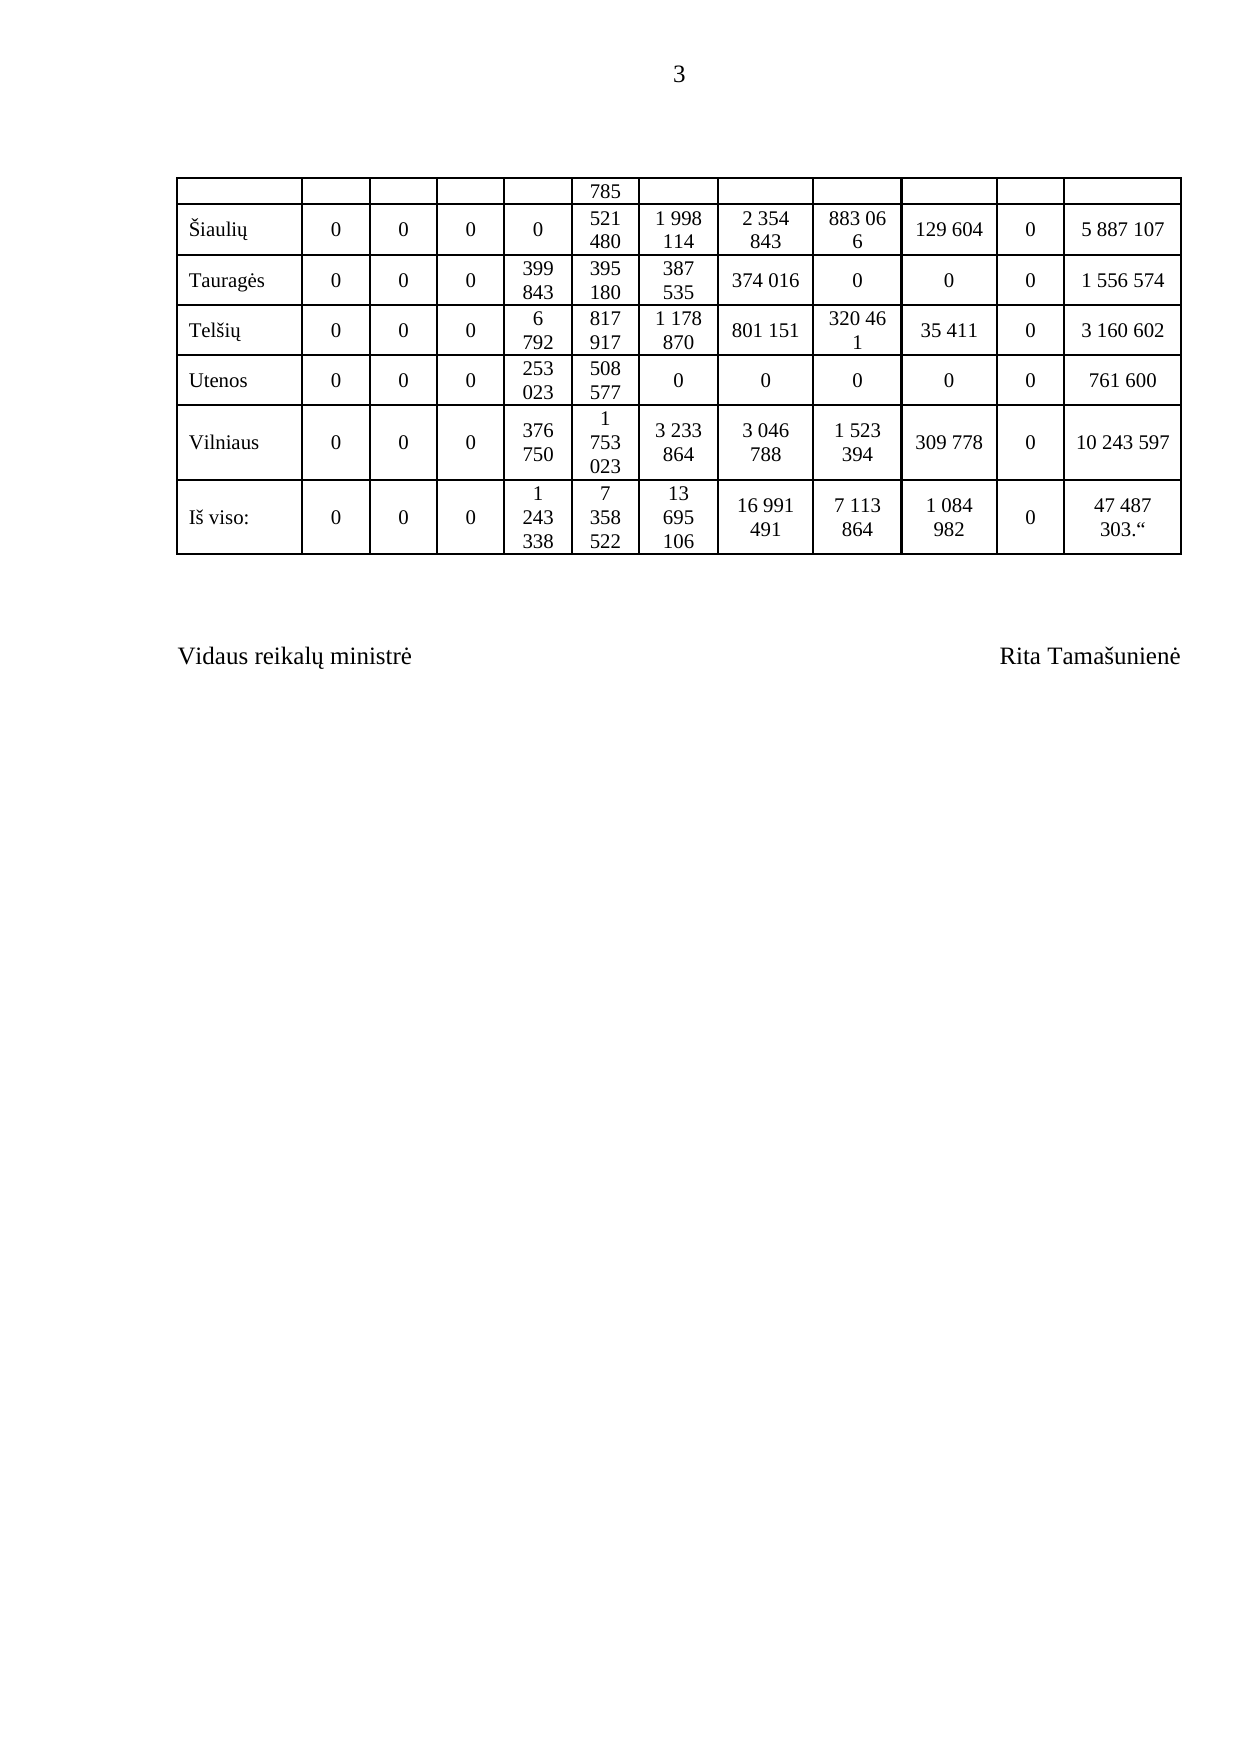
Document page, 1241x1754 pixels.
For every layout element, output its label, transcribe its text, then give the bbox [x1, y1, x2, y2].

table_cell 0 [438, 356, 503, 404]
table_cell 0 [303, 306, 369, 354]
table_cell 5 887 107 [1065, 205, 1180, 253]
table_cell 0 [719, 356, 812, 404]
table_cell 320 461 [814, 306, 900, 354]
table_cell Iš viso: [178, 481, 301, 553]
table_cell 817 917 [573, 306, 638, 354]
table_cell [505, 179, 571, 203]
table_cell 0 [998, 356, 1063, 404]
table_cell [719, 179, 812, 203]
table_cell 0 [371, 306, 436, 354]
table_cell 16 991 491 [719, 481, 812, 553]
table_cell 1 178 870 [640, 306, 717, 354]
table_cell [998, 179, 1063, 203]
table_cell 0 [998, 406, 1063, 478]
table_cell 35 411 [903, 306, 996, 354]
table_cell 0 [814, 356, 900, 404]
table_cell 10 243 597 [1065, 406, 1180, 478]
table_cell 395 180 [573, 256, 638, 304]
table_cell [903, 179, 996, 203]
table_cell [640, 179, 717, 203]
table_cell [178, 179, 301, 203]
table_cell 0 [438, 481, 503, 553]
table_cell 0 [303, 481, 369, 553]
table_cell Šiaulių [178, 205, 301, 253]
table_cell 0 [303, 256, 369, 304]
table_cell 785 [573, 179, 638, 203]
table_cell 0 [998, 205, 1063, 253]
table_cell 1 998 114 [640, 205, 717, 253]
table_cell 13 695 106 [640, 481, 717, 553]
table_cell [371, 179, 436, 203]
table_cell 0 [371, 356, 436, 404]
table_cell 0 [998, 306, 1063, 354]
table_cell 0 [505, 205, 571, 253]
table_cell 1 556 574 [1065, 256, 1180, 304]
table_cell 801 151 [719, 306, 812, 354]
table_cell 0 [371, 256, 436, 304]
table_cell Telšių [178, 306, 301, 354]
table_cell 3 160 602 [1065, 306, 1180, 354]
table_cell 0 [438, 256, 503, 304]
table_cell [438, 179, 503, 203]
table_cell [1065, 179, 1180, 203]
table_cell 1 753 023 [573, 406, 638, 478]
table_cell 0 [998, 256, 1063, 304]
table_cell 7 358 522 [573, 481, 638, 553]
table_cell 387 535 [640, 256, 717, 304]
table_cell 761 600 [1065, 356, 1180, 404]
table_cell 883 066 [814, 205, 900, 253]
table_cell 1 243 338 [505, 481, 571, 553]
table_cell 0 [903, 356, 996, 404]
table_cell 0 [438, 306, 503, 354]
table_cell 6 792 [505, 306, 571, 354]
table_cell 7 113 864 [814, 481, 900, 553]
table_cell Vilniaus [178, 406, 301, 478]
table_cell 376 750 [505, 406, 571, 478]
table_cell 1 084 982 [903, 481, 996, 553]
table_cell 3 233 864 [640, 406, 717, 478]
table_cell 0 [998, 481, 1063, 553]
table_cell 0 [303, 406, 369, 478]
table_cell Tauragės [178, 256, 301, 304]
table_cell 3 046 788 [719, 406, 812, 478]
table_cell 0 [903, 256, 996, 304]
table_cell 0 [640, 356, 717, 404]
table_cell 1 523 394 [814, 406, 900, 478]
table_cell 521 480 [573, 205, 638, 253]
table_cell 399 843 [505, 256, 571, 304]
table_cell [814, 179, 900, 203]
table_cell 253 023 [505, 356, 571, 404]
table_cell 0 [371, 406, 436, 478]
table_cell 129 604 [903, 205, 996, 253]
table_cell 47 487 303.“ [1065, 481, 1180, 553]
table_cell 309 778 [903, 406, 996, 478]
table_cell 0 [303, 356, 369, 404]
table_cell 0 [371, 205, 436, 253]
table_cell 508 577 [573, 356, 638, 404]
table_cell 374 016 [719, 256, 812, 304]
table_cell 0 [371, 481, 436, 553]
table_cell 0 [814, 256, 900, 304]
table_cell 0 [438, 406, 503, 478]
table_cell 0 [438, 205, 503, 253]
table_cell [303, 179, 369, 203]
table_cell 0 [303, 205, 369, 253]
table_cell Utenos [178, 356, 301, 404]
table_cell 2 354 843 [719, 205, 812, 253]
text Vidaus reikalų ministrė Rita Tamašunienė [177, 641, 1181, 670]
